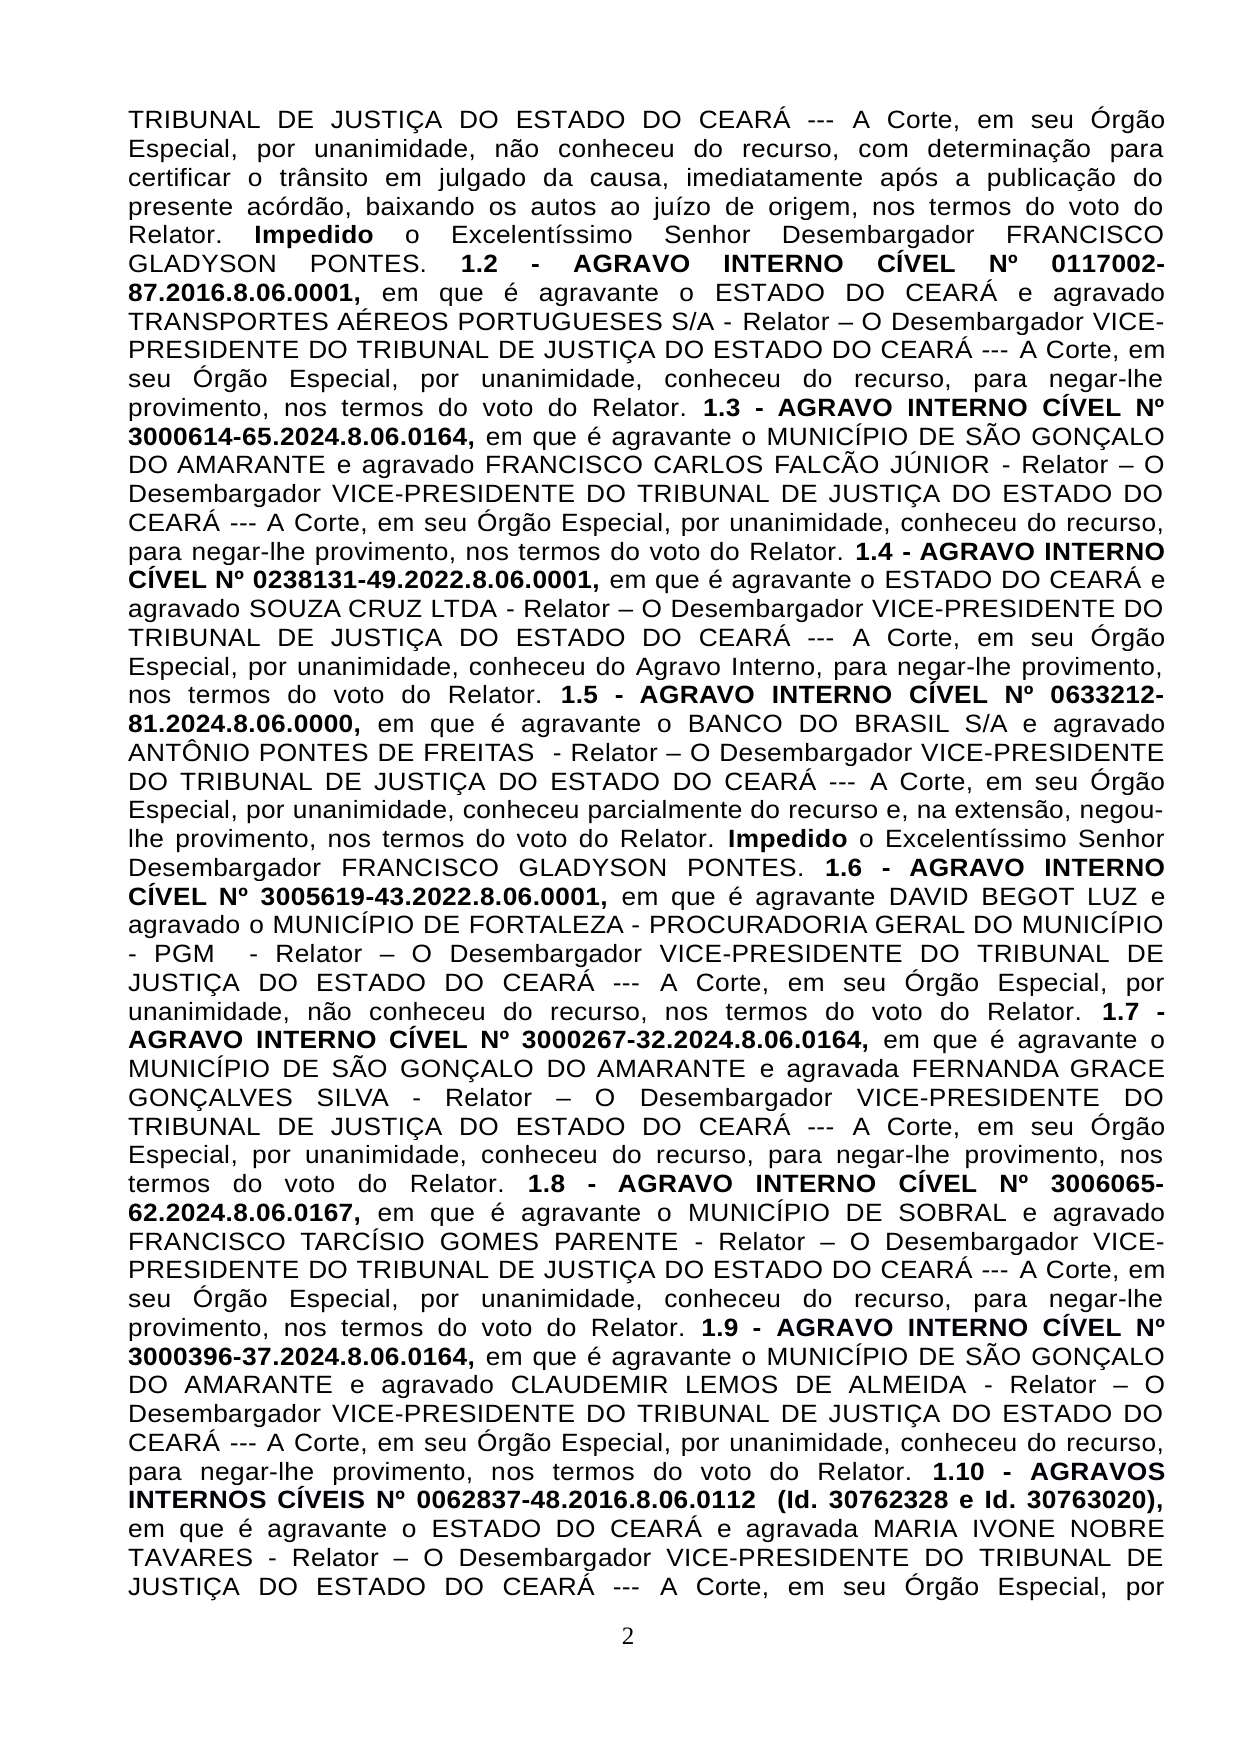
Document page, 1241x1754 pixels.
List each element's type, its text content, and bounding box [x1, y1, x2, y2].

text TRIBUNAL DE JUSTIÇA DO ESTADO DO CEARÁ --- A Corte, em seu Órgão Especial, por unanimidade, não conheceu do recurso, com determinação para certificar o trânsito em julgado da causa, imediatamente após a publicação do presente acórdão, baixando os autos ao juízo de origem, nos termos do voto do Relator. Impedido o Excelentíssimo Senhor Desembargador FRANCISCO GLADYSON PONTES. 1.2 - AGRAVO INTERNO CÍVEL Nº 0117002-87.2016.8.06.0001, em que é agravante o ESTADO DO CEARÁ e agravado TRANSPORTES AÉREOS PORTUGUESES S/A - Relator – O Desembargador VICE-PRESIDENTE DO TRIBUNAL DE JUSTIÇA DO ESTADO DO CEARÁ --- A Corte, em seu Órgão Especial, por unanimidade, conheceu do recurso, para negar-lhe provimento, nos termos do voto do Relator. 1.3 - AGRAVO INTERNO CÍVEL Nº 3000614-65.2024.8.06.0164, em que é agravante o MUNICÍPIO DE SÃO GONÇALO DO AMARANTE e agravado FRANCISCO CARLOS FALCÃO JÚNIOR - Relator – O Desembargador VICE-PRESIDENTE DO TRIBUNAL DE JUSTIÇA DO ESTADO DO CEARÁ --- A Corte, em seu Órgão Especial, por unanimidade, conheceu do recurso, para negar-lhe provimento, nos termos do voto do Relator. 1.4 - AGRAVO INTERNO CÍVEL Nº 0238131-49.2022.8.06.0001, em que é agravante o ESTADO DO CEARÁ e agravado SOUZA CRUZ LTDA - Relator – O Desembargador VICE-PRESIDENTE DO TRIBUNAL DE JUSTIÇA DO ESTADO DO CEARÁ --- A Corte, em seu Órgão Especial, por unanimidade, conheceu do Agravo Interno, para negar-lhe provimento, nos termos do voto do Relator. 1.5 - AGRAVO INTERNO CÍVEL Nº 0633212-81.2024.8.06.0000, em que é agravante o BANCO DO BRASIL S/A e agravado ANTÔNIO PONTES DE FREITAS - Relator – O Desembargador VICE-PRESIDENTE DO TRIBUNAL DE JUSTIÇA DO ESTADO DO CEARÁ --- A Corte, em seu Órgão Especial, por unanimidade, conheceu parcialmente do recurso e, na extensão, negou-lhe provimento, nos termos do voto do Relator. Impedido o Excelentíssimo Senhor Desembargador FRANCISCO GLADYSON PONTES. 1.6 - AGRAVO INTERNO CÍVEL Nº 3005619-43.2022.8.06.0001, em que é agravante DAVID BEGOT LUZ e agravado o MUNICÍPIO DE FORTALEZA - PROCURADORIA GERAL DO MUNICÍPIO - PGM - Relator – O Desembargador VICE-PRESIDENTE DO TRIBUNAL DE JUSTIÇA DO ESTADO DO CEARÁ --- A Corte, em seu Órgão Especial, por unanimidade, não conheceu do recurso, nos termos do voto do Relator. 1.7 - AGRAVO INTERNO CÍVEL Nº 3000267-32.2024.8.06.0164, em que é agravante o MUNICÍPIO DE SÃO GONÇALO DO AMARANTE e agravada FERNANDA GRACE GONÇALVES SILVA - Relator – O Desembargador VICE-PRESIDENTE DO TRIBUNAL DE JUSTIÇA DO ESTADO DO CEARÁ --- A Corte, em seu Órgão Especial, por unanimidade, conheceu do recurso, para negar-lhe provimento, nos termos do voto do Relator. 1.8 - AGRAVO INTERNO CÍVEL Nº 3006065-62.2024.8.06.0167, em que é agravante o MUNICÍPIO DE SOBRAL e agravado FRANCISCO TARCÍSIO GOMES PARENTE - Relator – O Desembargador VICE-PRESIDENTE DO TRIBUNAL DE JUSTIÇA DO ESTADO DO CEARÁ --- A Corte, em seu Órgão Especial, por unanimidade, conheceu do recurso, para negar-lhe provimento, nos termos do voto do Relator. 1.9 - AGRAVO INTERNO CÍVEL Nº 3000396-37.2024.8.06.0164, em que é agravante o MUNICÍPIO DE SÃO GONÇALO DO AMARANTE e agravado CLAUDEMIR LEMOS DE ALMEIDA - Relator – O Desembargador VICE-PRESIDENTE DO TRIBUNAL DE JUSTIÇA DO ESTADO DO CEARÁ --- A Corte, em seu Órgão Especial, por unanimidade, conheceu do recurso, para negar-lhe provimento, nos termos do voto do Relator. 1.10 - AGRAVOS INTERNOS CÍVEIS Nº 0062837-48.2016.8.06.0112 (Id. 30762328 e Id. 30763020), em que é agravante o ESTADO DO CEARÁ e agravada MARIA IVONE NOBRE TAVARES - Relator – O Desembargador VICE-PRESIDENTE DO TRIBUNAL DE JUSTIÇA DO ESTADO DO CEARÁ --- A Corte, em seu Órgão Especial, por [128, 105, 1165, 1600]
